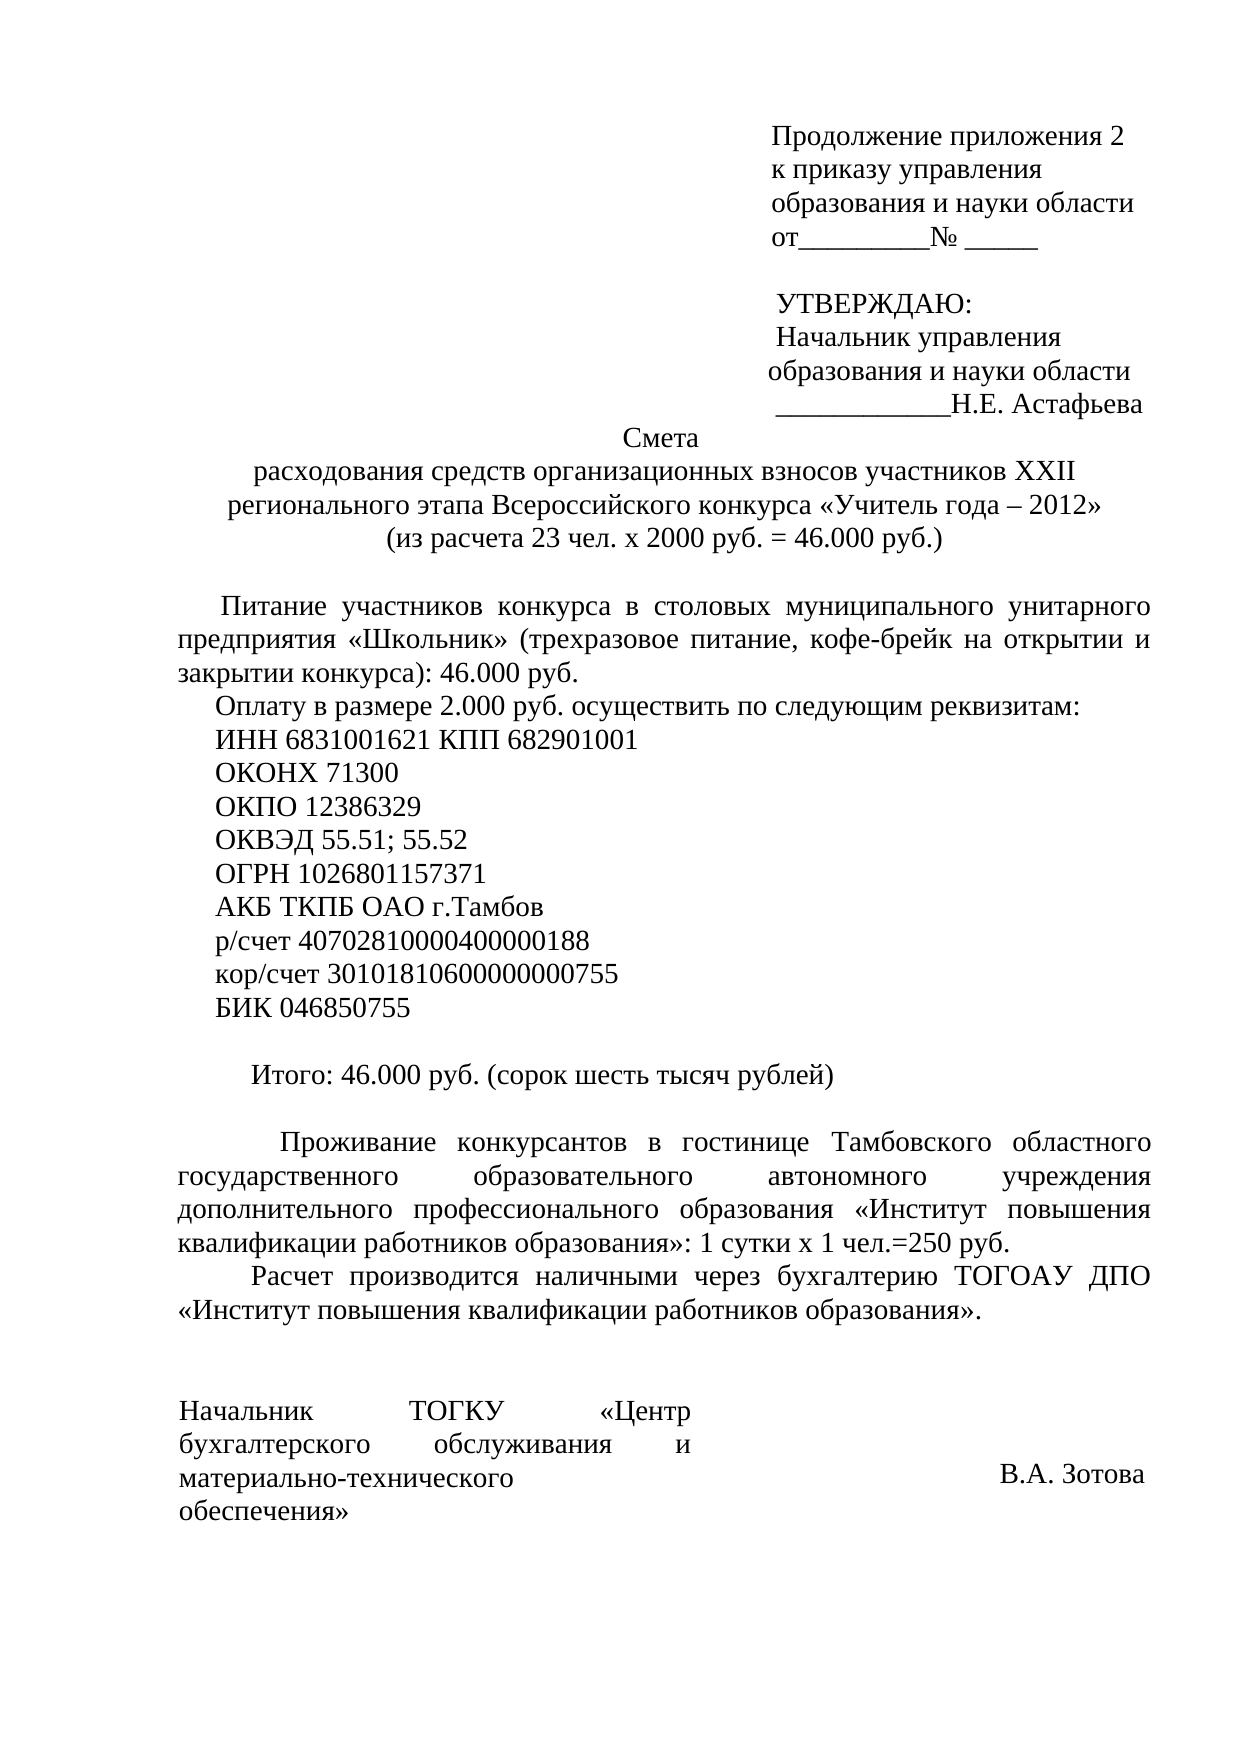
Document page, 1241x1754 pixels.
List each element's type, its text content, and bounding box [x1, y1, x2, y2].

text (из расчета 23 чел. х 2000 руб. = 46.000 руб.) [177, 521, 1152, 554]
text Оплату в размере 2.000 руб. осуществить по следующим реквизитам: [177, 688, 1152, 722]
text ИНН 6831001621 КПП 682901001 [177, 722, 1152, 755]
text к приказу управления [177, 152, 1152, 185]
text ____________Н.Е. Астафьева [768, 386, 1152, 420]
text кор/счет 30101810600000000755 [177, 957, 1152, 990]
text от_________№ _____ [177, 219, 1152, 252]
text Смета [177, 420, 1152, 453]
text образования и науки области [177, 185, 1152, 219]
list Проживание конкурсантов в гостинице Тамбовского областного государственного образовательного автономного учреждения дополнительного профессионального образования «Институт повышения квалификации работников образования»: 1 сутки х 1 чел.=250 руб. [177, 1124, 1152, 1258]
text ОКПО 12386329 [177, 789, 1152, 822]
text расходования средств организационных взносов участников XXII регионального этапа Всероссийского конкурса «Учитель года – 2012» [177, 453, 1152, 521]
text Начальник управления образования и науки области [768, 319, 1152, 386]
table_header В.А. Зотова [691, 1393, 1152, 1582]
text Итого: 46.000 руб. (сорок шесть тысяч рублей) [177, 1057, 1152, 1091]
text Расчет производится наличными через бухгалтерию ТОГОАУ ДПО «Институт повышения квалификации работников образования». [177, 1258, 1152, 1326]
text УТВЕРЖДАЮ: [768, 286, 1152, 319]
text ОКВЭД 55.51; 55.52 [177, 822, 1152, 856]
text р/счет 40702810000400000188 [177, 923, 1152, 957]
text АКБ ТКПБ ОАО г.Тамбов [177, 889, 1152, 923]
text Продолжение приложения 2 [177, 118, 1152, 152]
text БИК 046850755 [177, 990, 1152, 1024]
text ОГРН 1026801157371 [177, 856, 1152, 889]
list Питание участников конкурса в столовых муниципального унитарного предприятия «Школьник» (трехразовое питание, кофе-брейк на открытии и закрытии конкурса): 46.000 руб. [177, 588, 1152, 688]
table_header Начальник ТОГКУ «Центр бухгалтерского обслуживания и материально-технического обеспечения» [177, 1393, 691, 1582]
text ОКОНХ 71300 [177, 755, 1152, 789]
